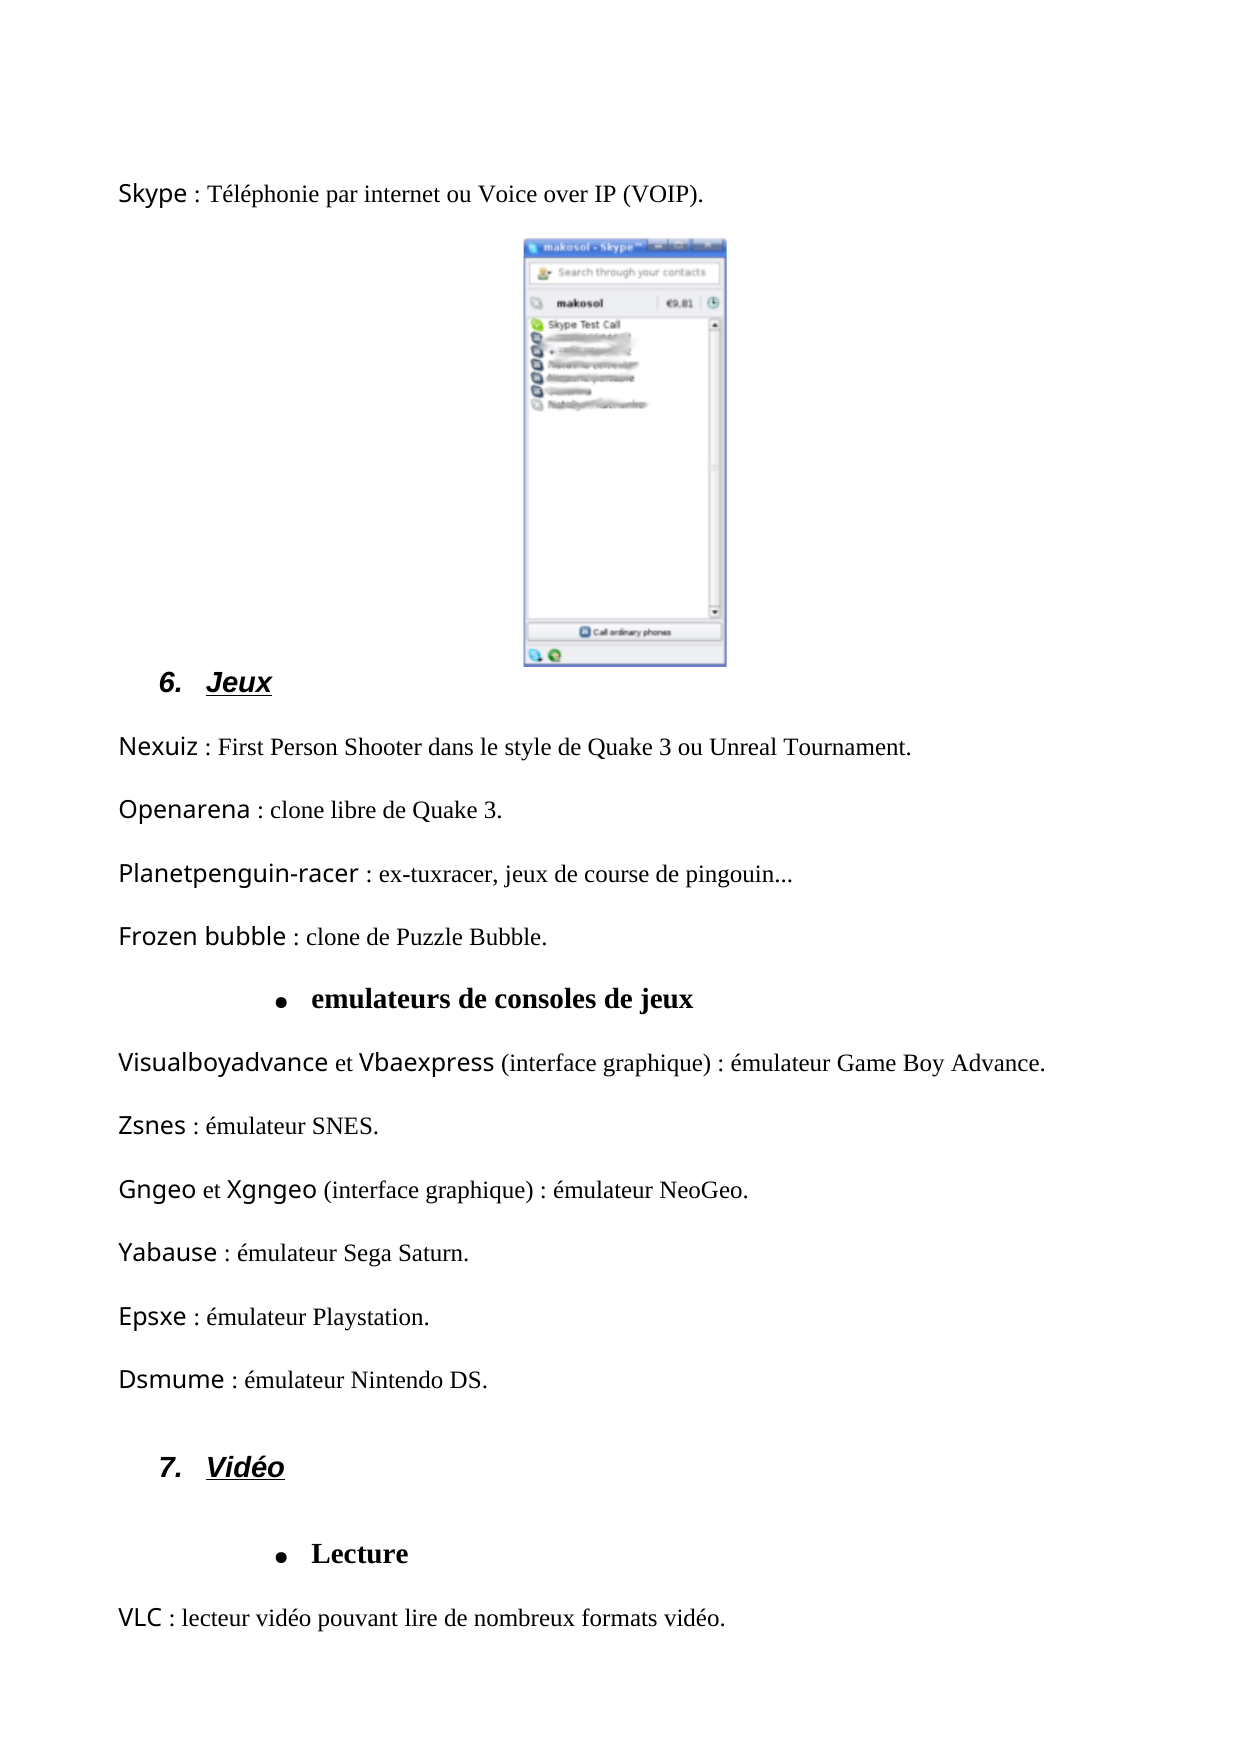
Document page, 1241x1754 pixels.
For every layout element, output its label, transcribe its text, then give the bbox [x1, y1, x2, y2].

text Openarena : clone libre de Quake 3. [118, 792, 1122, 826]
text VLC : lecteur vidéo pouvant lire de nombreux formats vidéo. [118, 1599, 1122, 1633]
text Zsnes : émulateur SNES. [118, 1108, 1122, 1142]
picture [523, 238, 727, 667]
subtitle Jeux [118, 264, 1122, 699]
text Visualboyadvance et Vbaexpress (interface graphique) : émulateur Game Boy Advance. [118, 1044, 1122, 1078]
text Frozen bubble : clone de Puzzle Bubble. [118, 919, 1122, 953]
text Planetpenguin-racer : ex-tuxracer, jeux de course de pingouin... [118, 856, 1122, 889]
text Nexuiz : First Person Shooter dans le style de Quake 3 ou Unreal Tournament. [118, 728, 1122, 762]
text Skype : Téléphonie par internet ou Voice over IP (VOIP). [118, 175, 1122, 209]
text Dsmume : émulateur Nintendo DS. [118, 1362, 1122, 1396]
subtitle Lecture [274, 1538, 1122, 1570]
subtitle Vidéo [118, 1451, 1122, 1483]
text Yabause : émulateur Sega Saturn. [118, 1235, 1122, 1269]
text Epsxe : émulateur Playstation. [118, 1298, 1122, 1333]
text Gngeo et Xgngeo (interface graphique) : émulateur NeoGeo. [118, 1171, 1122, 1206]
list emulateurs de consoles de jeux [274, 983, 1122, 1015]
